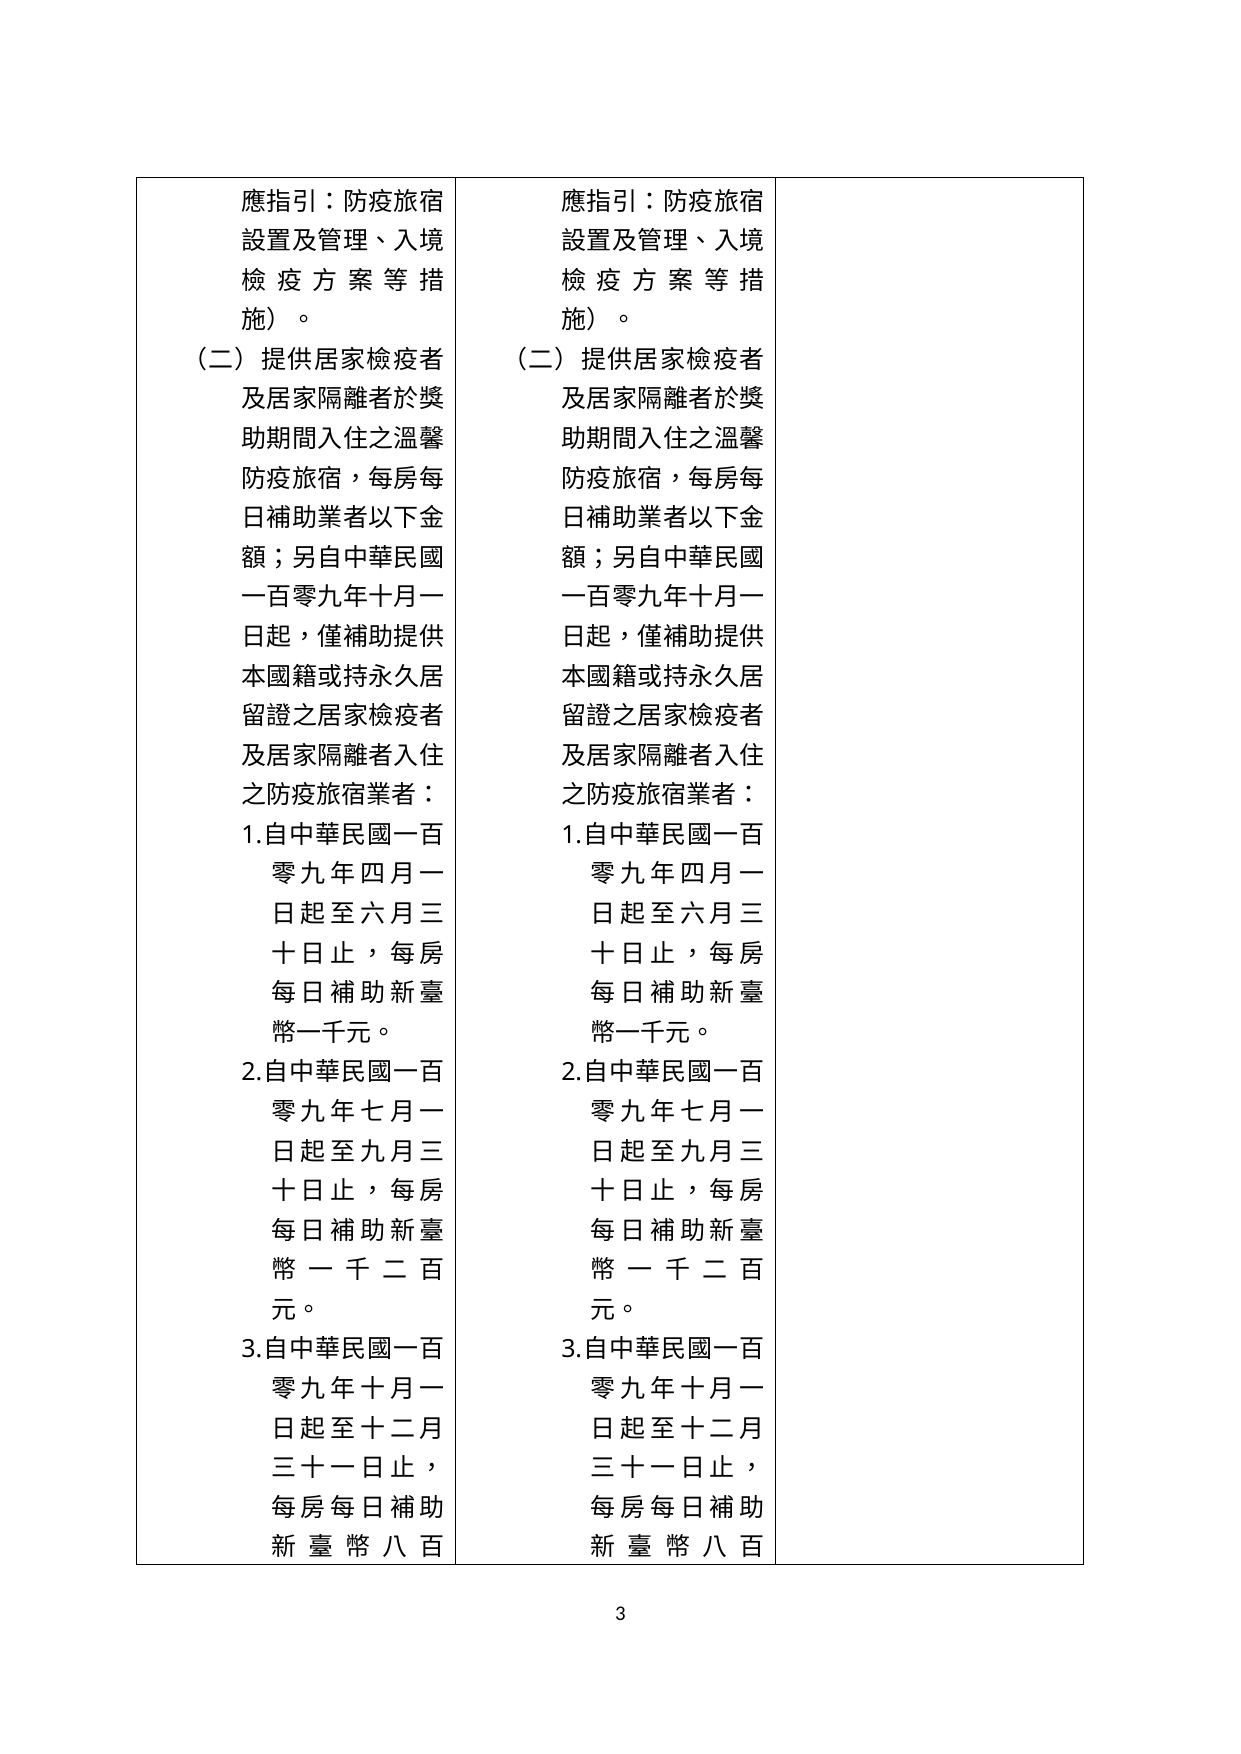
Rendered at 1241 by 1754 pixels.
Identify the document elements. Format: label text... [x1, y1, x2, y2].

table_cell 應指引：防疫旅宿設置及管理、入境檢疫方案等措施）。 （二）提供居家檢疫者及居家隔離者於獎助期間入住之溫馨防疫旅宿，每房每日補助業者以下金額；另自中華民國一百零九年十月一日起，僅補助提供本國籍或持永久居留證之居家檢疫者及居家隔離者入住之防疫旅宿業者： 1.自中華民國一百零九年四月一日起至六月三十日止，每房每日補助新臺幣一千元。 2.自中華民國一百零九年七月一日起至九月三十日止，每房每日補助新臺幣一千二百元。 3.自中華民國一百零九年十月一日起至十二月三十一日止，每房每日補助新臺幣八百 [137, 178, 455, 1564]
table_cell 應指引：防疫旅宿設置及管理、入境檢疫方案等措施）。 （二）提供居家檢疫者及居家隔離者於獎助期間入住之溫馨防疫旅宿，每房每日補助業者以下金額；另自中華民國一百零九年十月一日起，僅補助提供本國籍或持永久居留證之居家檢疫者及居家隔離者入住之防疫旅宿業者： 1.自中華民國一百零九年四月一日起至六月三十日止，每房每日補助新臺幣一千元。 2.自中華民國一百零九年七月一日起至九月三十日止，每房每日補助新臺幣一千二百元。 3.自中華民國一百零九年十月一日起至十二月三十一日止，每房每日補助新臺幣八百 [456, 178, 775, 1564]
table_cell [776, 178, 1083, 1564]
